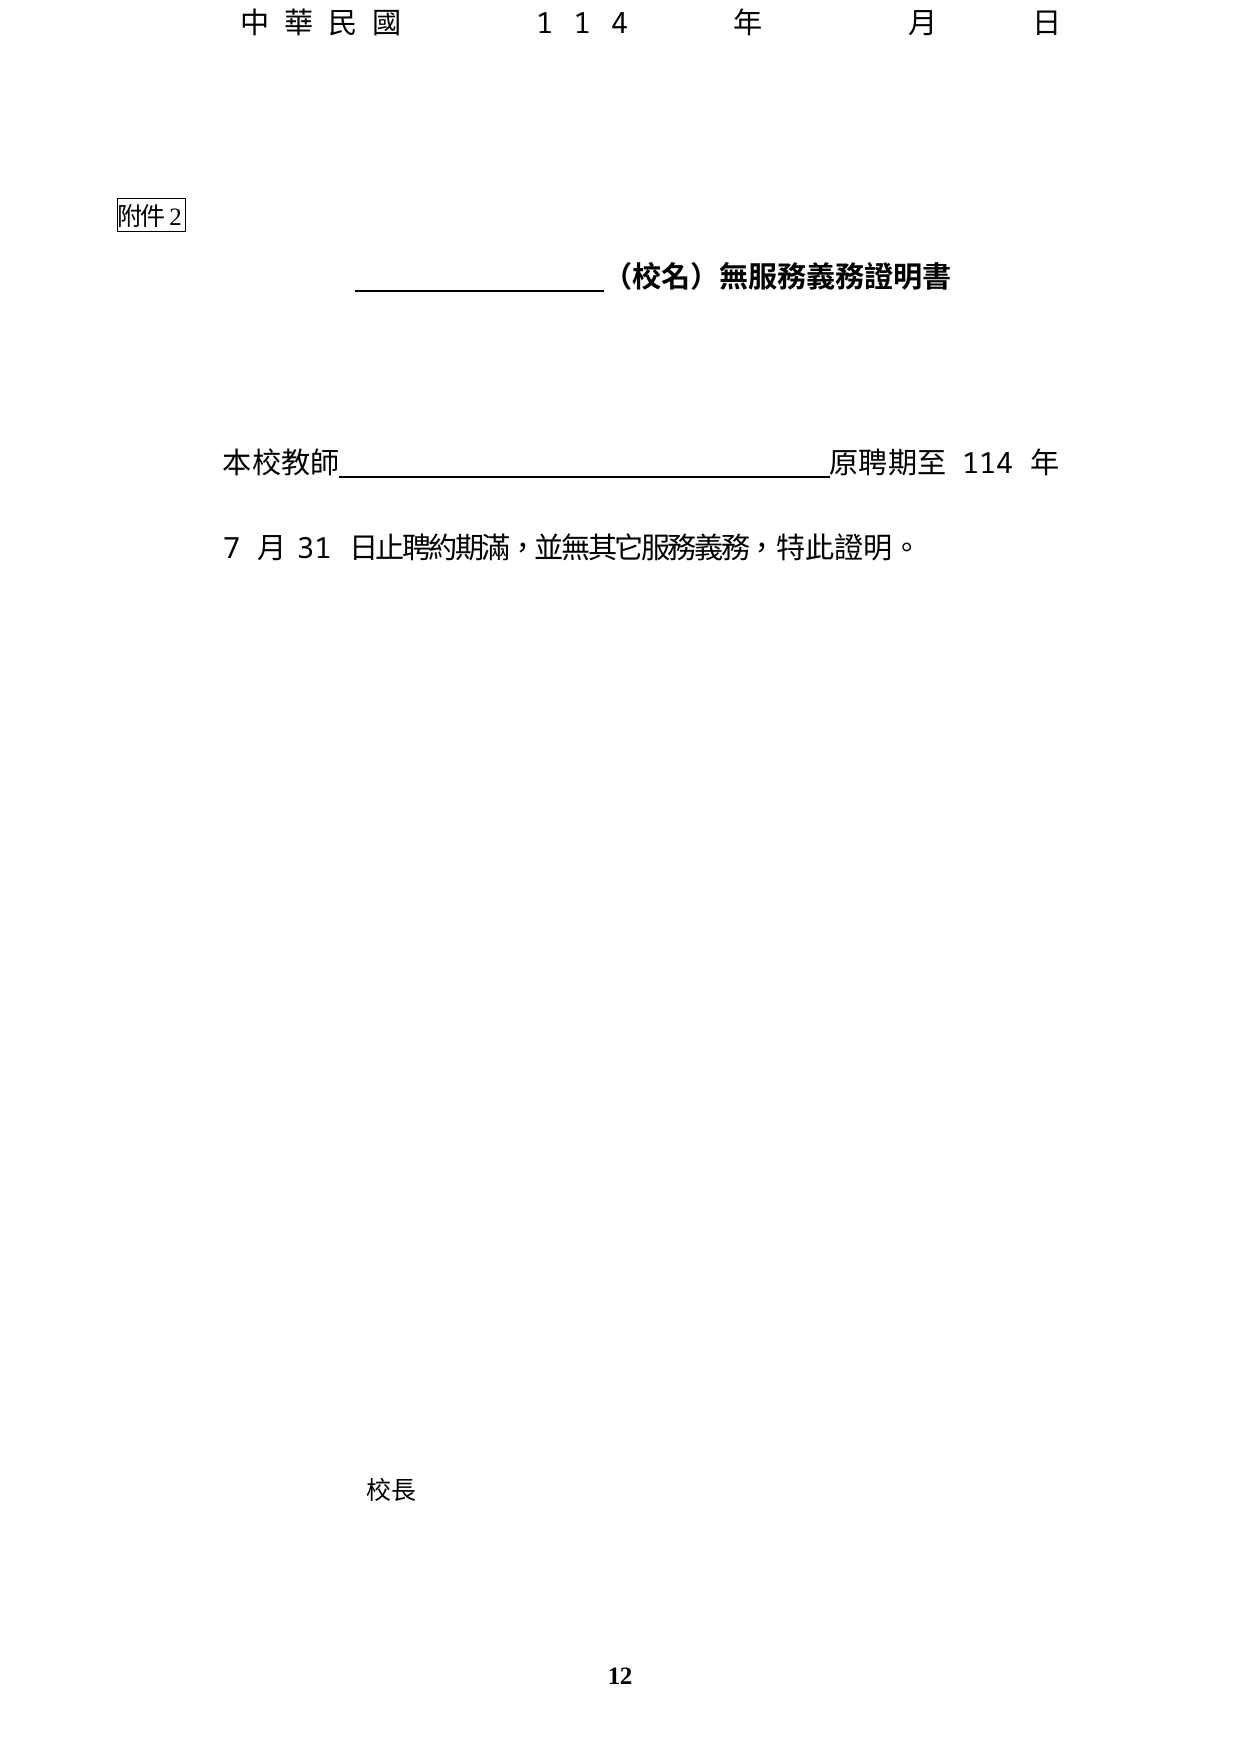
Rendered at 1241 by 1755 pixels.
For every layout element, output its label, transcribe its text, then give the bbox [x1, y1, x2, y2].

text （校名）無服務義務證明書 [140, 254, 1166, 296]
text 校長 [367, 1470, 1166, 1507]
text 中 華 民 國 1 1 4 年 月 日 [137, 0, 1166, 42]
text 本校教師 原聘期至 114 年 7 月 31 日止聘約期滿，並無其它服務義務，特此證明。 [223, 440, 1069, 567]
text 附件 2 [118, 200, 185, 231]
